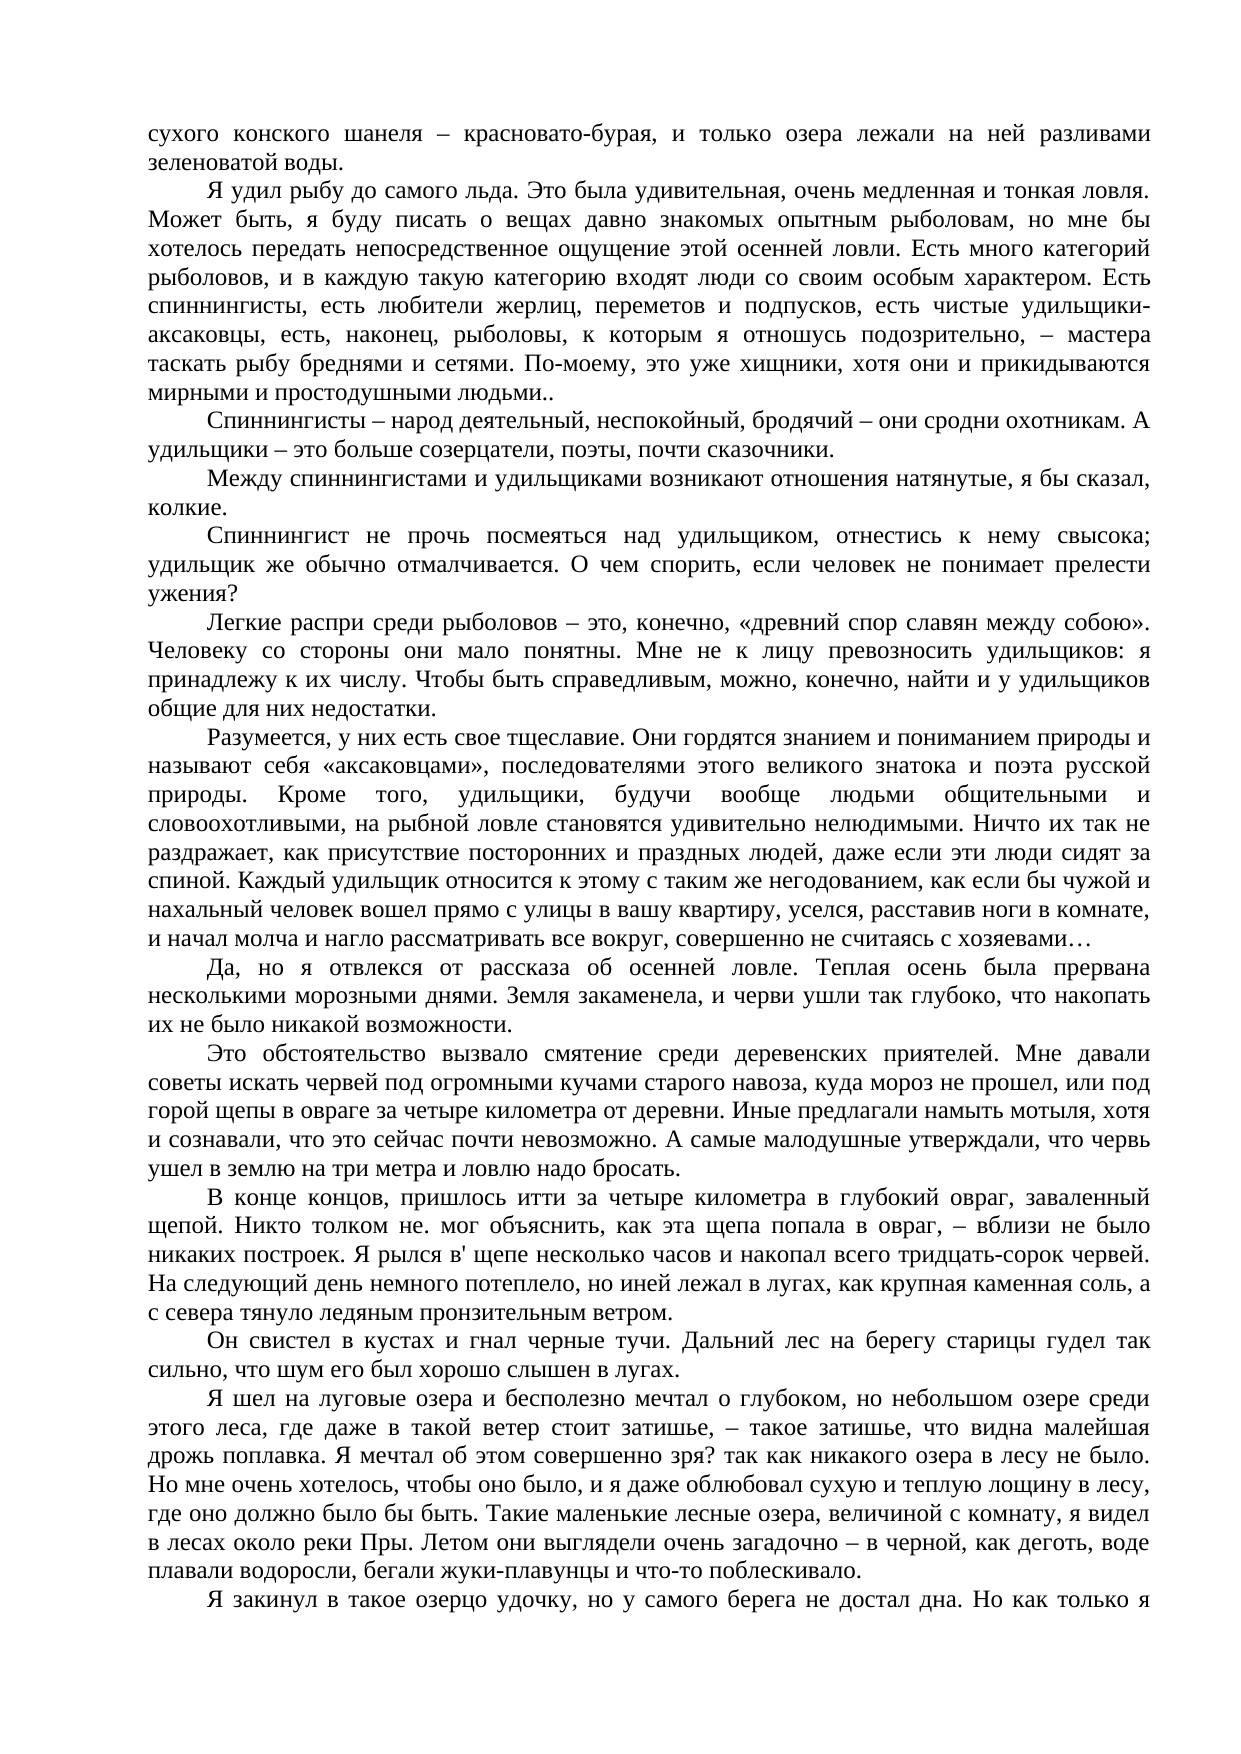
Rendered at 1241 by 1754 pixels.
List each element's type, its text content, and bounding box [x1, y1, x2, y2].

text Легкие распри среди рыболовов – это, конечно, «древний спор славян между собою». Человеку со стороны они мало понятны. Мне не к лицу превозносить удильщиков: я принадлежу к их числу. Чтобы быть справедливым, можно, конечно, найти и у удильщиков общие для них недостатки. [148, 607, 1152, 722]
text Спиннингисты – народ деятельный, неспокойный, бродячий – они сродни охотникам. А удильщики – это больше созерцатели, поэты, почти сказочники. [148, 406, 1152, 463]
text Спиннингист не прочь посмеяться над удильщиком, отнестись к нему свысока; удильщик же обычно отмалчивается. О чем спорить, если человек не понимает прелести ужения? [148, 521, 1152, 607]
text Да, но я отвлекся от рассказа об осенней ловле. Теплая осень была прервана несколькими морозными днями. Земля закаменела, и черви ушли так глубоко, что накопать их не было никакой возможности. [148, 952, 1152, 1038]
text В конце концов, пришлось итти за четыре километра в глубокий овраг, заваленный щепой. Никто толком не. мог объяснить, как эта щепа попала в овраг, – вблизи не было никаких построек. Я рылся в' щепе несколько часов и накопал всего тридцать-сорок червей. На следующий день немного потеплело, но иней лежал в лугах, как крупная каменная соль, а с севера тянуло ледяным пронзительным ветром. [148, 1182, 1152, 1326]
text Это обстоятельство вызвало смятение среди деревенских приятелей. Мне давали советы искать червей под огромными кучами старого навоза, куда мороз не прошел, или под горой щепы в овраге за четыре километра от деревни. Иные предлагали намыть мотыля, хотя и сознавали, что это сейчас почти невозможно. А самые малодушные утверждали, что червь ушел в землю на три метра и ловлю надо бросать. [148, 1038, 1152, 1182]
text Между спиннингистами и удильщиками возникают отношения натянутые, я бы сказал, колкие. [148, 463, 1152, 521]
text Я шел на луговые озера и бесполезно мечтал о глубоком, но небольшом озере среди этого леса, где даже в такой ветер стоит затишье, – такое затишье, что видна малейшая дрожь поплавка. Я мечтал об этом совершенно зря? так как никакого озера в лесу не было. Но мне очень хотелось, чтобы оно было, и я даже облюбовал сухую и теплую лощину в лесу, где оно должно было бы быть. Такие маленькие лесные озера, величиной с комнату, я видел в лесах около реки Пры. Летом они выглядели очень загадочно – в черной, как деготь, воде плавали водоросли, бегали жуки-плавунцы и что-то поблескивало. [148, 1383, 1152, 1584]
text сухого конского шанеля – красновато-бурая, и только озера лежали на ней разливами зеленоватой воды. [148, 118, 1152, 176]
text Я удил рыбу до самого льда. Это была удивительная, очень медленная и тонкая ловля. Может быть, я буду писать о вещах давно знакомых опытным рыболовам, но мне бы хотелось передать непосредственное ощущение этой осенней ловли. Есть много категорий рыболовов, и в каждую такую категорию входят люди со своим особым характером. Есть спиннингисты, есть любители жерлиц, переметов и подпусков, есть чистые удильщики-аксаковцы, есть, наконец, рыболовы, к которым я отношусь подозрительно, – мастера таскать рыбу бреднями и сетями. По-моему, это уже хищники, хотя они и прикидываются мирными и простодушными людьми.. [148, 176, 1152, 406]
text Я закинул в такое озерцо удочку, но у самого берега не достал дна. Но как только я [148, 1584, 1152, 1613]
text Он свистел в кустах и гнал черные тучи. Дальний лес на берегу старицы гудел так сильно, что шум его был хорошо слышен в лугах. [148, 1326, 1152, 1383]
text Разумеется, у них есть свое тщеславие. Они гордятся знанием и пониманием природы и называют себя «аксаковцами», последователями этого великого знатока и поэта русской природы. Кроме того, удильщики, будучи вообще людьми общительными и словоохотливыми, на рыбной ловле становятся удивительно нелюдимыми. Ничто их так не раздражает, как присутствие посторонних и праздных людей, даже если эти люди сидят за спиной. Каждый удильщик относится к этому с таким же негодованием, как если бы чужой и нахальный человек вошел прямо с улицы в вашу квартиру, уселся, расставив ноги в комнате, и начал молча и нагло рассматривать все вокруг, совершенно не считаясь с хозяевами… [148, 722, 1152, 952]
